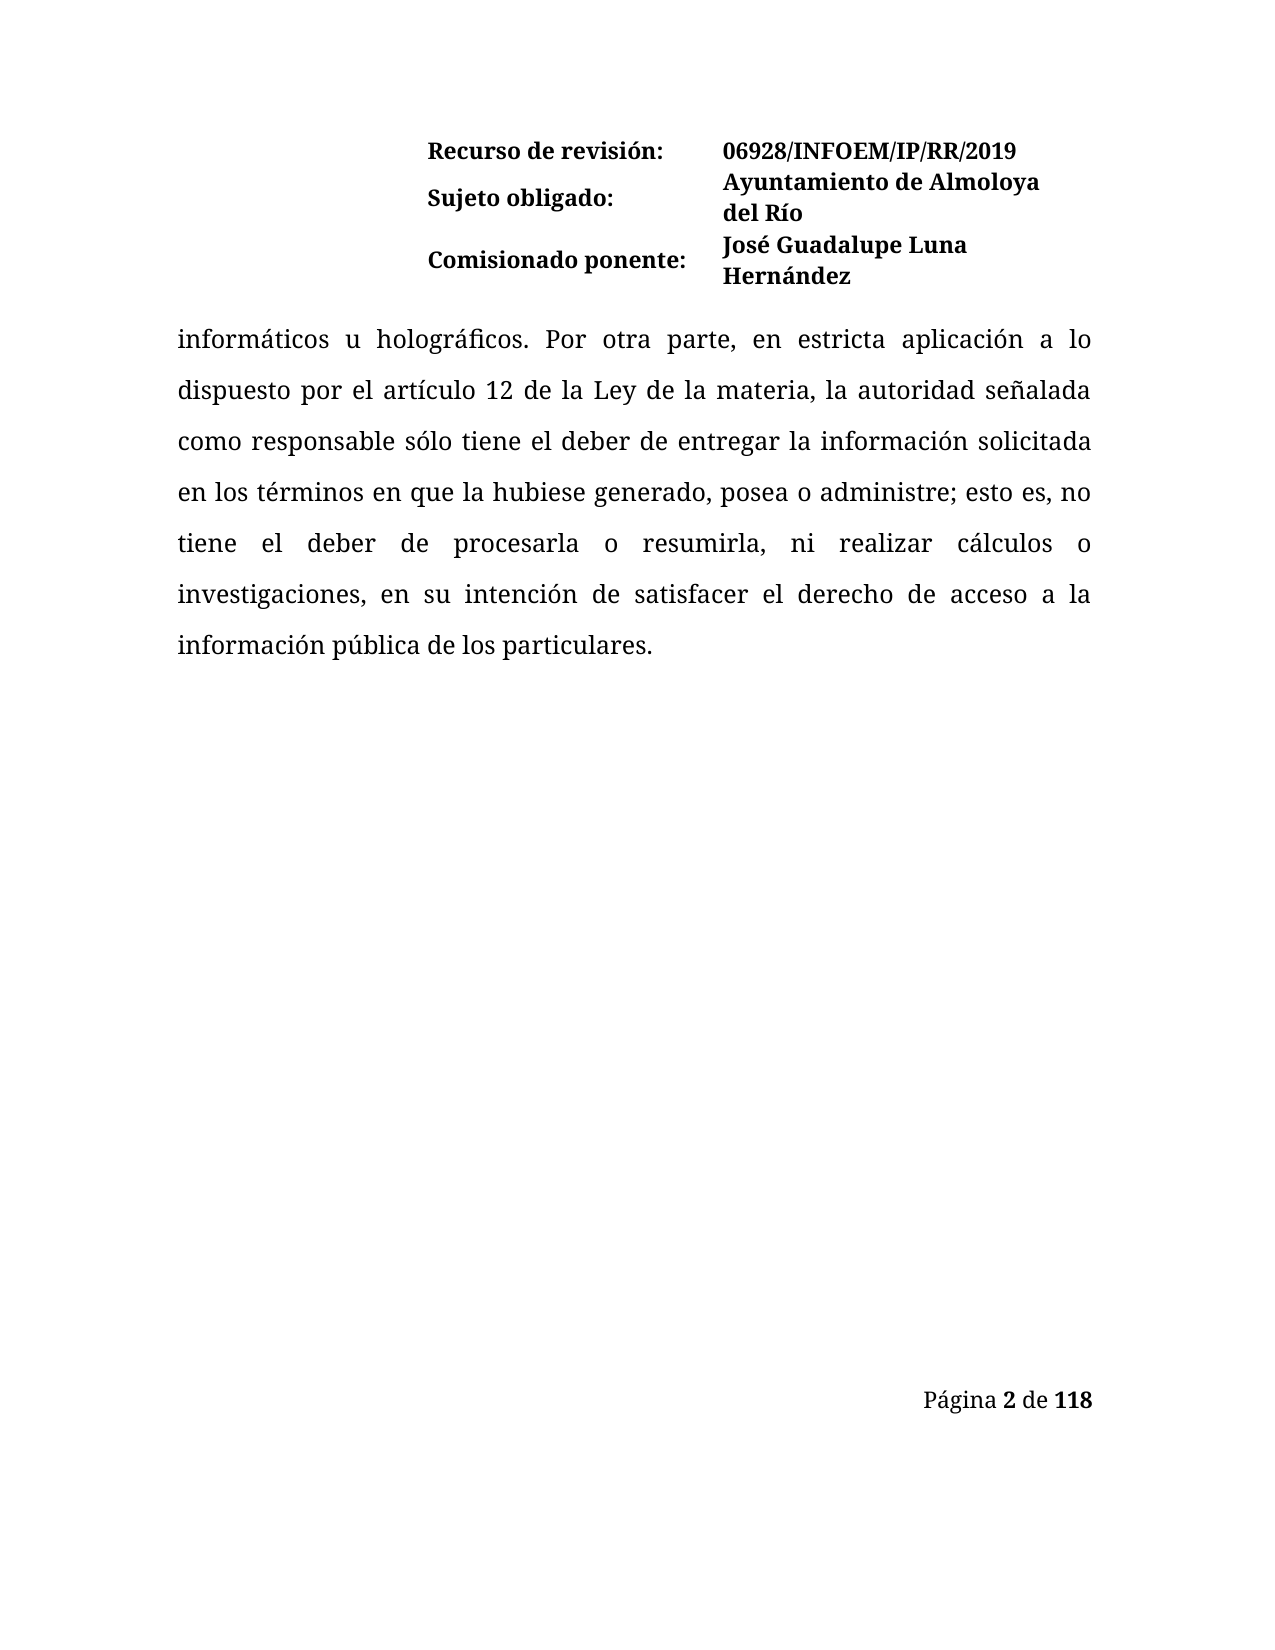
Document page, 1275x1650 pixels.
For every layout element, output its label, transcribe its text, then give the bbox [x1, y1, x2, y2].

text DOCUMENTOS GENERADOS POR LOS SUJETOS OBLIGADOS EN EJERCICIO DE SUS ATRIBUCIONES, LA INFORMACIÓN PÚBLICA SE ENCUENTRA CONTENIDA EN LOS. La materia elemental del acceso a la información pública, consiste en que la información solicitada conste en un soporte documental en cualquiera de sus formas, a saber: expedientes, estudios, actas, resoluciones, oficios, acuerdos, circulares, contratos, convenios, estadísticas o bien cualquier registro en posesión de los Sujetos Obligados, sin importar su fuente o fecha de elaboración; los que podrán estar en medios escritos, impresos, sonoros, visuales, electrónicos, informáticos u holográficos. Por otra parte, en estricta aplicación a lo dispuesto por el artículo 12 de la Ley de la materia, la autoridad señalada como responsable sólo tiene el deber de entregar la información solicitada en los términos en que la hubiese generado, posea o administre; esto es, no tiene el deber de procesarla o resumirla, ni realizar cálculos o investigaciones, en su intención de satisfacer el derecho de acceso a la información pública de los particulares. [177, 322, 1092, 662]
